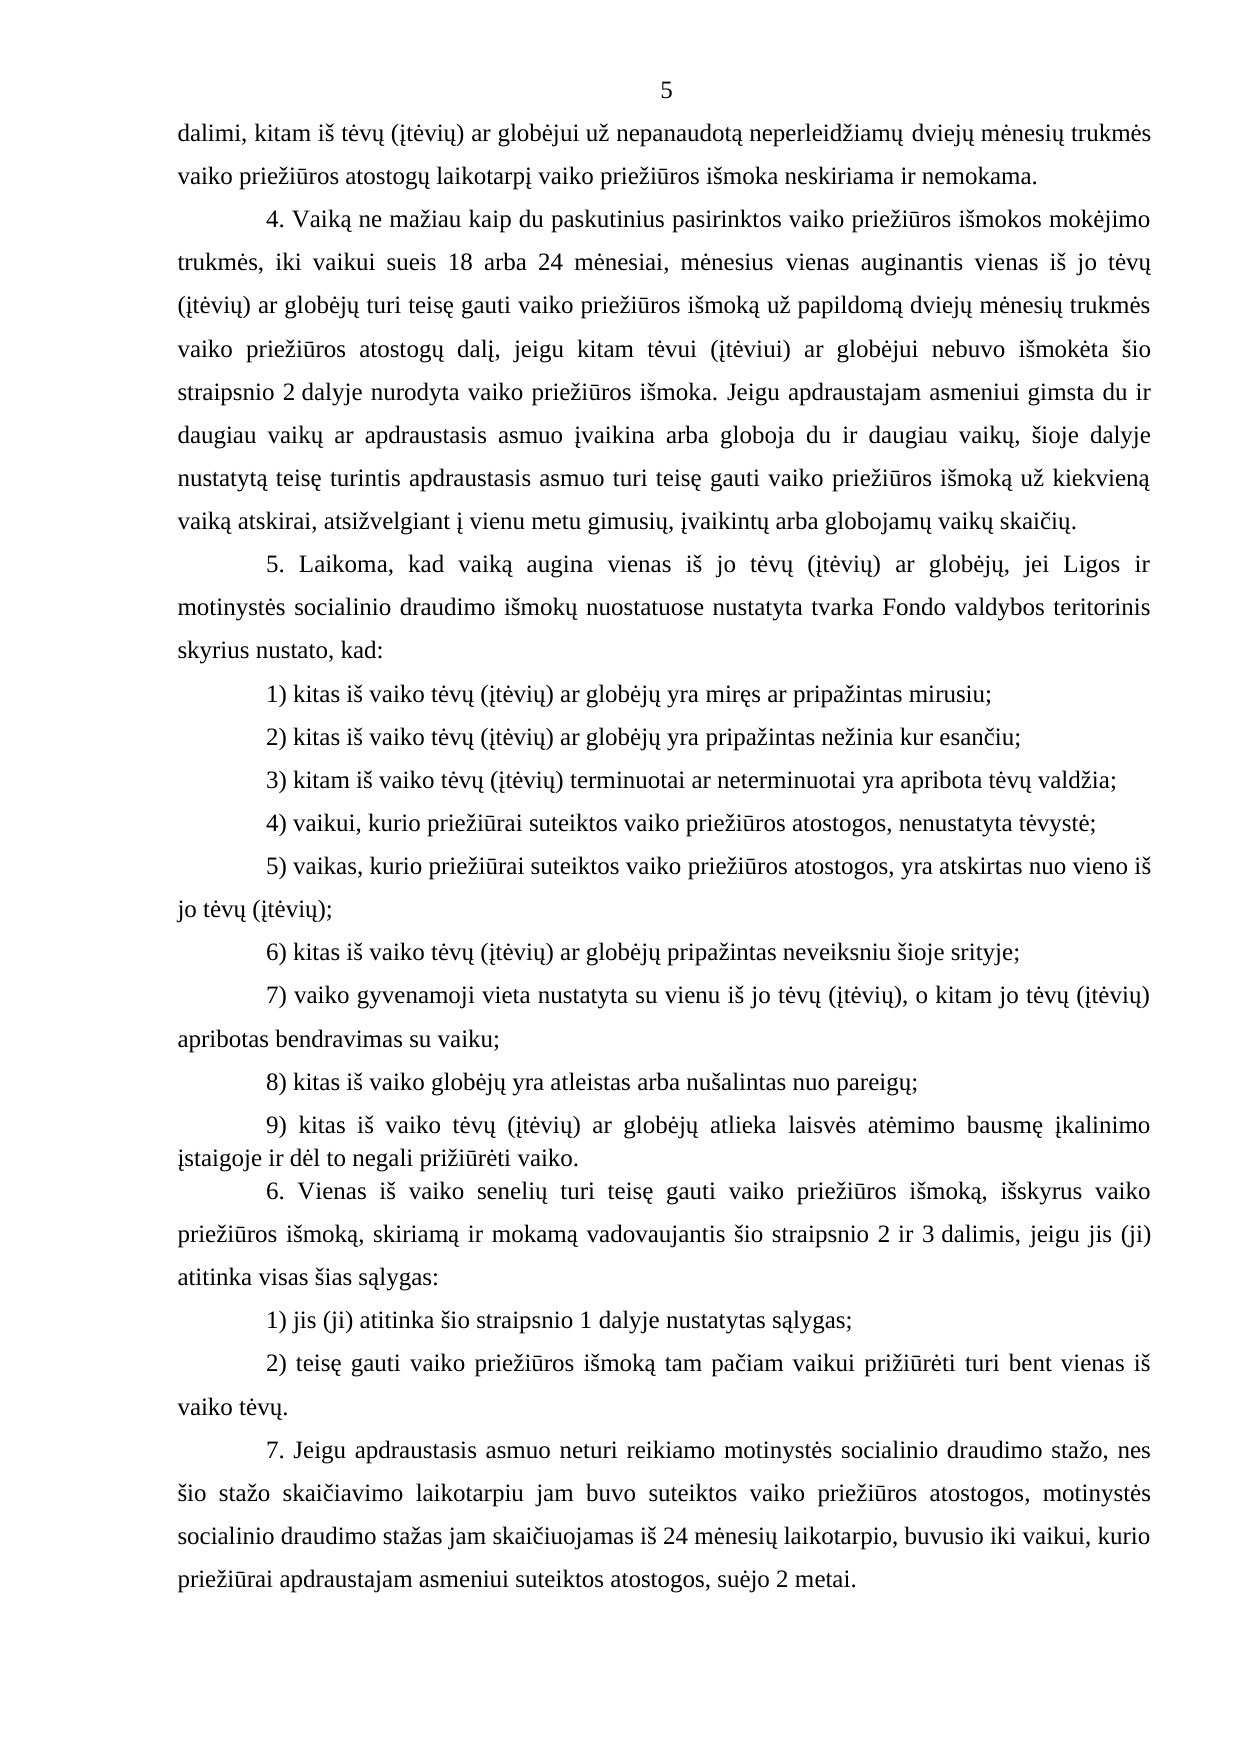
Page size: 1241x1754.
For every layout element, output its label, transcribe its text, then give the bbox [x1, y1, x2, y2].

text 2) kitas iš vaiko tėvų (įtėvių) ar globėjų yra pripažintas nežinia kur esančiu; [177, 722, 1152, 751]
text 7) vaiko gyvenamoji vieta nustatyta su vienu iš jo tėvų (įtėvių), o kitam jo tėvų (įtėvių) apribotas bendravimas su vaiku; [177, 981, 1152, 1052]
text 6. Vienas iš vaiko senelių turi teisę gauti vaiko priežiūros išmoką, išskyrus vaiko priežiūros išmoką, skiriamą ir mokamą vadovaujantis šio straipsnio 2 ir 3 dalimis, jeigu jis (ji) atitinka visas šias sąlygas: [177, 1176, 1152, 1291]
text 5. Laikoma, kad vaiką augina vienas iš jo tėvų (įtėvių) ar globėjų, jei Ligos ir motinystės socialinio draudimo išmokų nuostatuose nustatyta tvarka Fondo valdybos teritorinis skyrius nustato, kad: [177, 549, 1152, 664]
text 3) kitam iš vaiko tėvų (įtėvių) terminuotai ar neterminuotai yra apribota tėvų valdžia; [177, 765, 1152, 794]
text 9) kitas iš vaiko tėvų (įtėvių) ar globėjų atlieka laisvės atėmimo bausmę įkalinimo įstaigoje ir dėl to negali prižiūrėti vaiko. [177, 1110, 1152, 1172]
text 1) kitas iš vaiko tėvų (įtėvių) ar globėjų yra miręs ar pripažintas mirusiu; [177, 679, 1152, 707]
text 2) teisę gauti vaiko priežiūros išmoką tam pačiam vaikui prižiūrėti turi bent vienas iš vaiko tėvų. [177, 1348, 1152, 1420]
text 4. Vaiką ne mažiau kaip du paskutinius pasirinktos vaiko priežiūros išmokos mokėjimo trukmės, iki vaikui sueis 18 arba 24 mėnesiai, mėnesius vienas auginantis vienas iš jo tėvų (įtėvių) ar globėjų turi teisę gauti vaiko priežiūros išmoką už papildomą dviejų mėnesių trukmės vaiko priežiūros atostogų dalį, jeigu kitam tėvui (įtėviui) ar globėjui nebuvo išmokėta šio straipsnio 2 dalyje nurodyta vaiko priežiūros išmoka. Jeigu apdraustajam asmeniui gimsta du ir daugiau vaikų ar apdraustasis asmuo įvaikina arba globoja du ir daugiau vaikų, šioje dalyje nustatytą teisę turintis apdraustasis asmuo turi teisę gauti vaiko priežiūros išmoką už kiekvieną vaiką atskirai, atsižvelgiant į vienu metu gimusių, įvaikintų arba globojamų vaikų skaičių. [177, 204, 1152, 535]
text 7. Jeigu apdraustasis asmuo neturi reikiamo motinystės socialinio draudimo stažo, nes šio stažo skaičiavimo laikotarpiu jam buvo suteiktos vaiko priežiūros atostogos, motinystės socialinio draudimo stažas jam skaičiuojamas iš 24 mėnesių laikotarpio, buvusio iki vaikui, kurio priežiūrai apdraustajam asmeniui suteiktos atostogos, suėjo 2 metai. [177, 1435, 1152, 1593]
text dalimi, kitam iš tėvų (įtėvių) ar globėjui už nepanaudotą neperleidžiamų dviejų mėnesių trukmės vaiko priežiūros atostogų laikotarpį vaiko priežiūros išmoka neskiriama ir nemokama. [177, 118, 1152, 190]
text 4) vaikui, kurio priežiūrai suteiktos vaiko priežiūros atostogos, nenustatyta tėvystė; [177, 808, 1152, 837]
text 5) vaikas, kurio priežiūrai suteiktos vaiko priežiūros atostogos, yra atskirtas nuo vieno iš jo tėvų (įtėvių); [177, 851, 1152, 923]
text 6) kitas iš vaiko tėvų (įtėvių) ar globėjų pripažintas neveiksniu šioje srityje; [177, 937, 1152, 966]
text 1) jis (ji) atitinka šio straipsnio 1 dalyje nustatytas sąlygas; [177, 1305, 1152, 1334]
text 8) kitas iš vaiko globėjų yra atleistas arba nušalintas nuo pareigų; [177, 1067, 1152, 1096]
